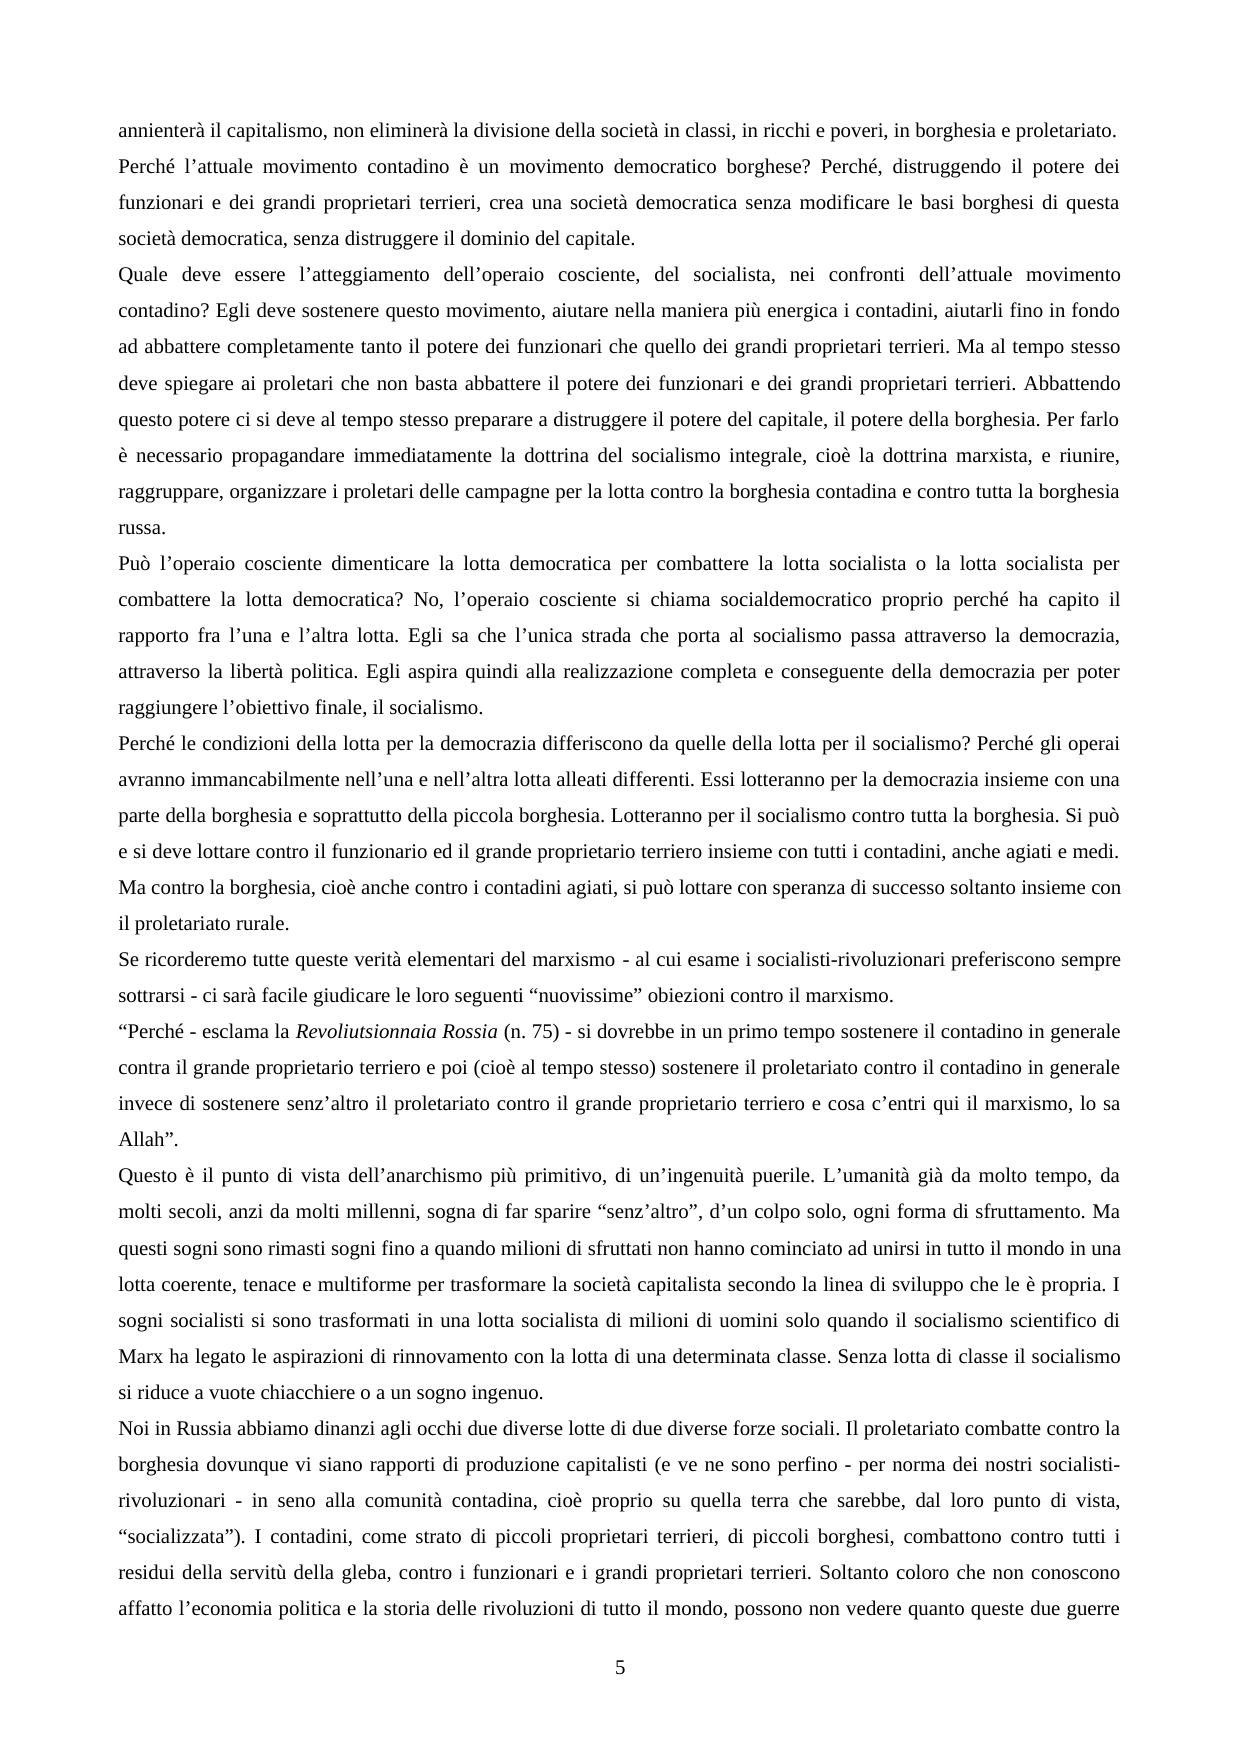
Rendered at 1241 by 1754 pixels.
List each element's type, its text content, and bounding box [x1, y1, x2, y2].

text Se ricorderemo tutte queste verità elementari del marxismo - al cui esame i socialisti-rivoluzionari preferiscono sempre sottrarsi - ci sarà facile giudicare le loro seguenti “nuovissime” obiezioni contro il marxismo. [118, 947, 1122, 1007]
text Questo è il punto di vista dell’anarchismo più primitivo, di un’ingenuità puerile. L’umanità già da molto tempo, da molti secoli, anzi da molti millenni, sogna di far sparire “senz’altro”, d’un colpo solo, ogni forma di sfruttamento. Ma questi sogni sono rimasti sogni fino a quando milioni di sfruttati non hanno cominciato ad unirsi in tutto il mondo in una lotta coerente, tenace e multiforme per trasformare la società capitalista secondo la linea di sviluppo che le è propria. I sogni socialisti si sono trasformati in una lotta socialista di milioni di uomini solo quando il socialismo scientifico di Marx ha legato le aspirazioni di rinnovamento con la lotta di una determinata classe. Senza lotta di classe il socialismo si riduce a vuote chiacchiere o a un sogno ingenuo. [118, 1163, 1122, 1404]
text Può l’operaio cosciente dimenticare la lotta democratica per combattere la lotta socialista o la lotta socialista per combattere la lotta democratica? No, l’operaio cosciente si chiama socialdemocratico proprio perché ha capito il rapporto fra l’una e l’altra lotta. Egli sa che l’unica strada che porta al socialismo passa attraverso la democrazia, attraverso la libertà politica. Egli aspira quindi alla realizzazione completa e conseguente della democrazia per poter raggiungere l’obiettivo finale, il socialismo. [118, 551, 1122, 719]
text “Perché - esclama la Revoliutsionnaia Rossia (n. 75) - si dovrebbe in un primo tempo sostenere il contadino in generale contra il grande proprietario terriero e poi (cioè al tempo stesso) sostenere il proletariato contro il contadino in generale invece di sostenere senz’altro il proletariato contro il grande proprietario terriero e cosa c’entri qui il marxismo, lo sa Allah”. [118, 1019, 1122, 1151]
text Quale deve essere l’atteggiamento dell’operaio cosciente, del socialista, nei confronti dell’attuale movimento contadino? Egli deve sostenere questo movimento, aiutare nella maniera più energica i contadini, aiutarli fino in fondo ad abbattere completamente tanto il potere dei funzionari che quello dei grandi proprietari terrieri. Ma al tempo stesso deve spiegare ai proletari che non basta abbattere il potere dei funzionari e dei grandi proprietari terrieri. Abbattendo questo potere ci si deve al tempo stesso preparare a distruggere il potere del capitale, il potere della borghesia. Per farlo è necessario propagandare immediatamente la dottrina del socialismo integrale, cioè la dottrina marxista, e riunire, raggruppare, organizzare i proletari delle campagne per la lotta contro la borghesia contadina e contro tutta la borghesia russa. [118, 262, 1122, 539]
text Perché l’attuale movimento contadino è un movimento democratico borghese? Perché, distruggendo il potere dei funzionari e dei grandi proprietari terrieri, crea una società democratica senza modificare le basi borghesi di questa società democratica, senza distruggere il dominio del capitale. [118, 154, 1122, 250]
text Perché le condizioni della lotta per la democrazia differiscono da quelle della lotta per il socialismo? Perché gli operai avranno immancabilmente nell’una e nell’altra lotta alleati differenti. Essi lotteranno per la democrazia insieme con una parte della borghesia e soprattutto della piccola borghesia. Lotteranno per il socialismo contro tutta la borghesia. Si può e si deve lottare contro il funzionario ed il grande proprietario terriero insieme con tutti i contadini, anche agiati e medi. Ma contro la borghesia, cioè anche contro i contadini agiati, si può lottare con speranza di successo soltanto insieme con il proletariato rurale. [118, 731, 1122, 935]
text annienterà il capitalismo, non eliminerà la divisione della società in classi, in ricchi e poveri, in borghesia e proletariato. [118, 118, 1122, 142]
text Noi in Russia abbiamo dinanzi agli occhi due diverse lotte di due diverse forze sociali. Il proletariato combatte contro la borghesia dovunque vi siano rapporti di produzione capitalisti (e ve ne sono perfino - per norma dei nostri socialisti-rivoluzionari - in seno alla comunità contadina, cioè proprio su quella terra che sarebbe, dal loro punto di vista, “socializzata”). I contadini, come strato di piccoli proprietari terrieri, di piccoli borghesi, combattono contro tutti i residui della servitù della gleba, contro i funzionari e i grandi proprietari terrieri. Soltanto coloro che non conoscono affatto l’economia politica e la storia delle rivoluzioni di tutto il mondo, possono non vedere quanto queste due guerre [118, 1416, 1122, 1620]
